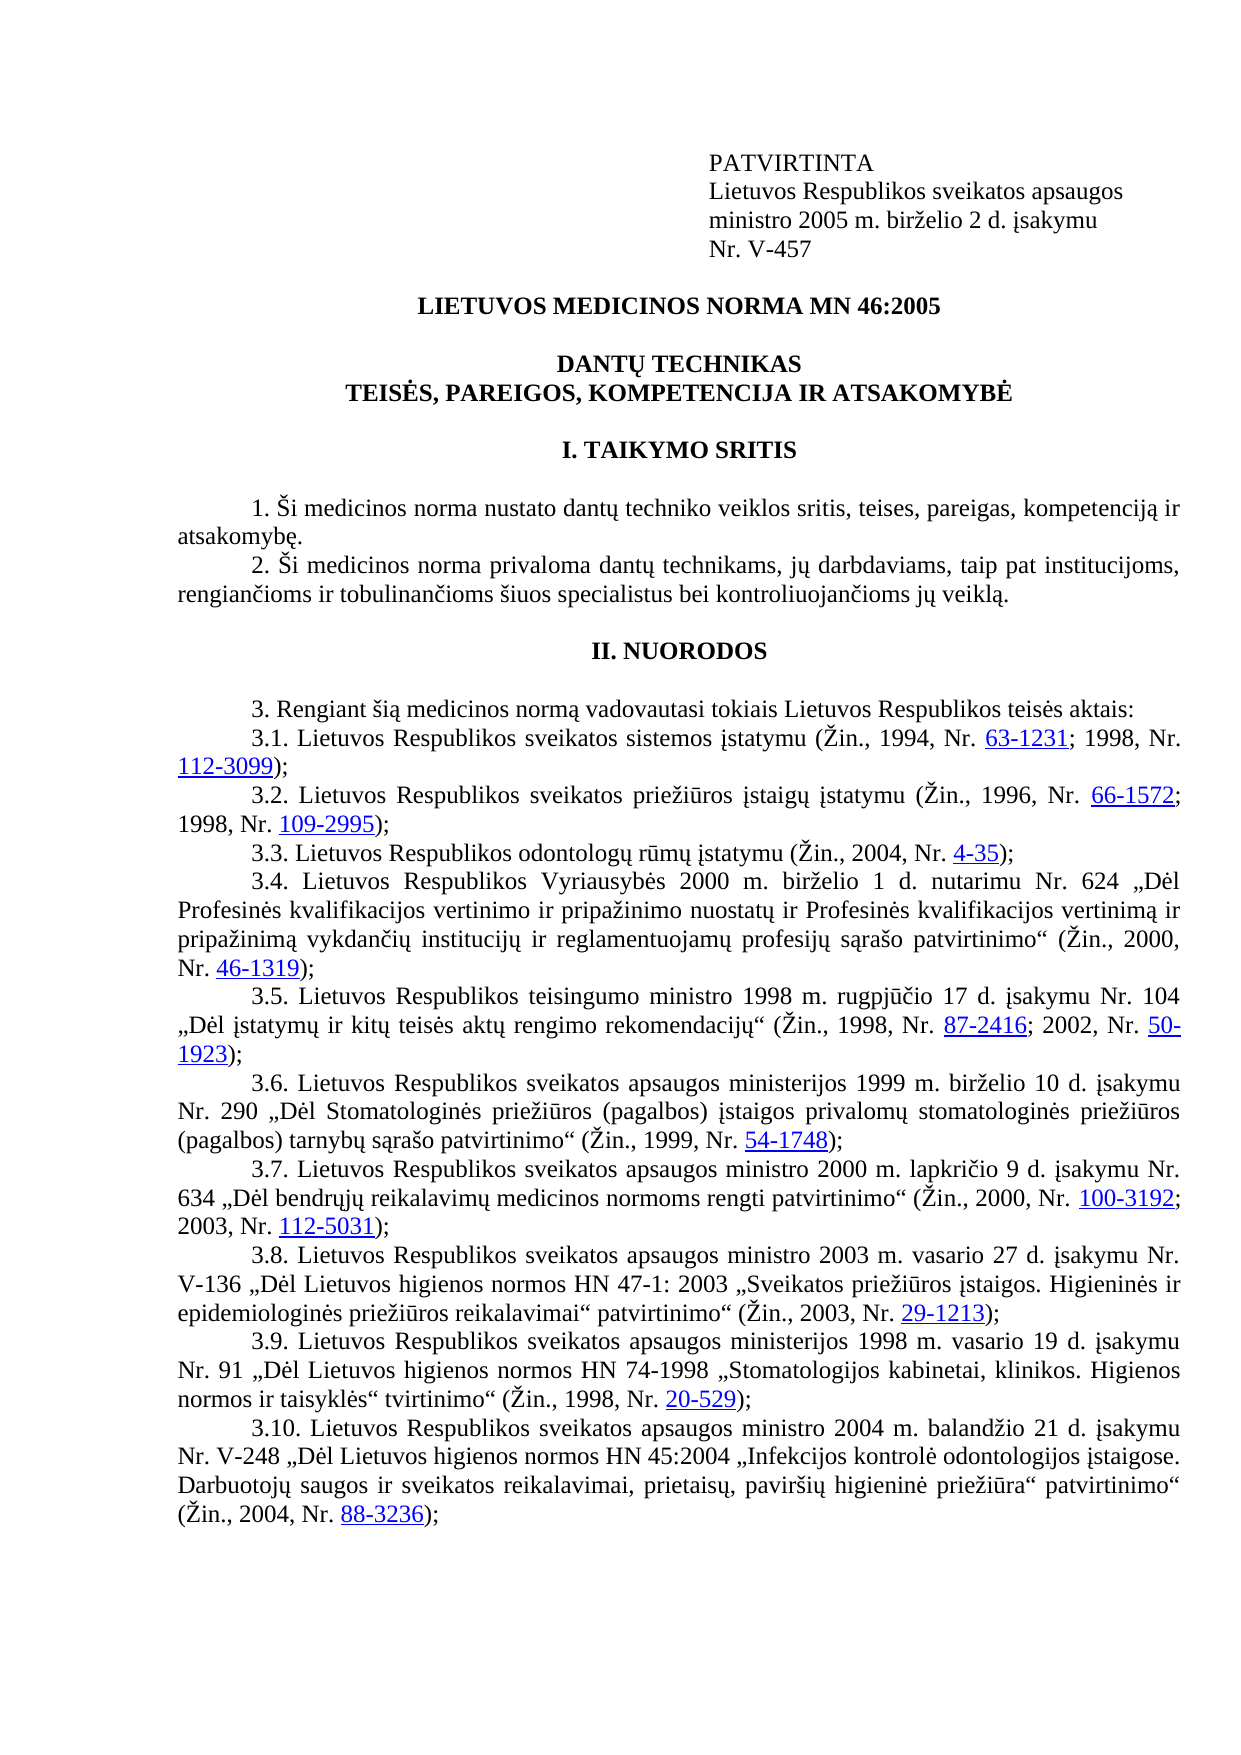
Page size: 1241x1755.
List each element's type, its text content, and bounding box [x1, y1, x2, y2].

text 1. Ši medicinos norma nustato dantų techniko veiklos sritis, teises, pareigas, kompetenciją ir atsakomybę. [177, 493, 1181, 550]
text 3.3. Lietuvos Respublikos odontologų rūmų įstatymu (Žin., 2004, Nr. 4-35); [177, 838, 1181, 866]
text II. NUORODOS [177, 636, 1181, 665]
text 3.6. Lietuvos Respublikos sveikatos apsaugos ministerijos 1999 m. birželio 10 d. įsakymu Nr. 290 „Dėl Stomatologinės priežiūros (pagalbos) įstaigos privalomų stomatologinės priežiūros (pagalbos) tarnybų sąrašo patvirtinimo“ (Žin., 1999, Nr. 54-1748); [177, 1068, 1181, 1154]
text 3.7. Lietuvos Respublikos sveikatos apsaugos ministro 2000 m. lapkričio 9 d. įsakymu Nr. 634 „Dėl bendrųjų reikalavimų medicinos normoms rengti patvirtinimo“ (Žin., 2000, Nr. 100-3192; 2003, Nr. 112-5031); [177, 1154, 1181, 1240]
text I. TAIKYMO SRITIS [177, 435, 1181, 464]
text Teisės, pareigos, kompetencija ir atsakomybė [177, 378, 1181, 406]
text Lietuvos Respublikos sveikatos apsaugos [177, 176, 1181, 205]
text LIETUVOS MEDICINOS NORMA MN 46:2005 [177, 291, 1181, 320]
text 3.2. Lietuvos Respublikos sveikatos priežiūros įstaigų įstatymu (Žin., 1996, Nr. 66-1572; 1998, Nr. 109-2995); [177, 780, 1181, 838]
text Nr. V-457 [177, 234, 1181, 263]
text 3.5. Lietuvos Respublikos teisingumo ministro 1998 m. rugpjūčio 17 d. įsakymu Nr. 104 „Dėl įstatymų ir kitų teisės aktų rengimo rekomendacijų“ (Žin., 1998, Nr. 87-2416; 2002, Nr. 50-1923); [177, 981, 1181, 1068]
text 3.4. Lietuvos Respublikos Vyriausybės 2000 m. birželio 1 d. nutarimu Nr. 624 „Dėl Profesinės kvalifikacijos vertinimo ir pripažinimo nuostatų ir Profesinės kvalifikacijos vertinimą ir pripažinimą vykdančių institucijų ir reglamentuojamų profesijų sąrašo patvirtinimo“ (Žin., 2000, Nr. 46-1319); [177, 866, 1181, 981]
text 3.8. Lietuvos Respublikos sveikatos apsaugos ministro 2003 m. vasario 27 d. įsakymu Nr. V-136 „Dėl Lietuvos higienos normos HN 47-1: 2003 „Sveikatos priežiūros įstaigos. Higieninės ir epidemiologinės priežiūros reikalavimai“ patvirtinimo“ (Žin., 2003, Nr. 29-1213); [177, 1240, 1181, 1326]
text 2. Ši medicinos norma privaloma dantų technikams, jų darbdaviams, taip pat institucijoms, rengiančioms ir tobulinančioms šiuos specialistus bei kontroliuojančioms jų veiklą. [177, 550, 1181, 608]
text 3. Rengiant šią medicinos normą vadovautasi tokiais Lietuvos Respublikos teisės aktais: [177, 694, 1181, 723]
text DANTŲ TECHNIKAS [177, 349, 1181, 378]
text PATVIRTINTA [177, 148, 1181, 176]
text 3.10. Lietuvos Respublikos sveikatos apsaugos ministro 2004 m. balandžio 21 d. įsakymu Nr. V-248 „Dėl Lietuvos higienos normos HN 45:2004 „Infekcijos kontrolė odontologijos įstaigose. Darbuotojų saugos ir sveikatos reikalavimai, prietaisų, paviršių higieninė priežiūra“ patvirtinimo“ (Žin., 2004, Nr. 88-3236); [177, 1413, 1181, 1528]
text 3.9. Lietuvos Respublikos sveikatos apsaugos ministerijos 1998 m. vasario 19 d. įsakymu Nr. 91 „Dėl Lietuvos higienos normos HN 74-1998 „Stomatologijos kabinetai, klinikos. Higienos normos ir taisyklės“ tvirtinimo“ (Žin., 1998, Nr. 20-529); [177, 1326, 1181, 1413]
text ministro 2005 m. birželio 2 d. įsakymu [177, 205, 1181, 234]
text 3.1. Lietuvos Respublikos sveikatos sistemos įstatymu (Žin., 1994, Nr. 63-1231; 1998, Nr. 112-3099); [177, 723, 1181, 780]
